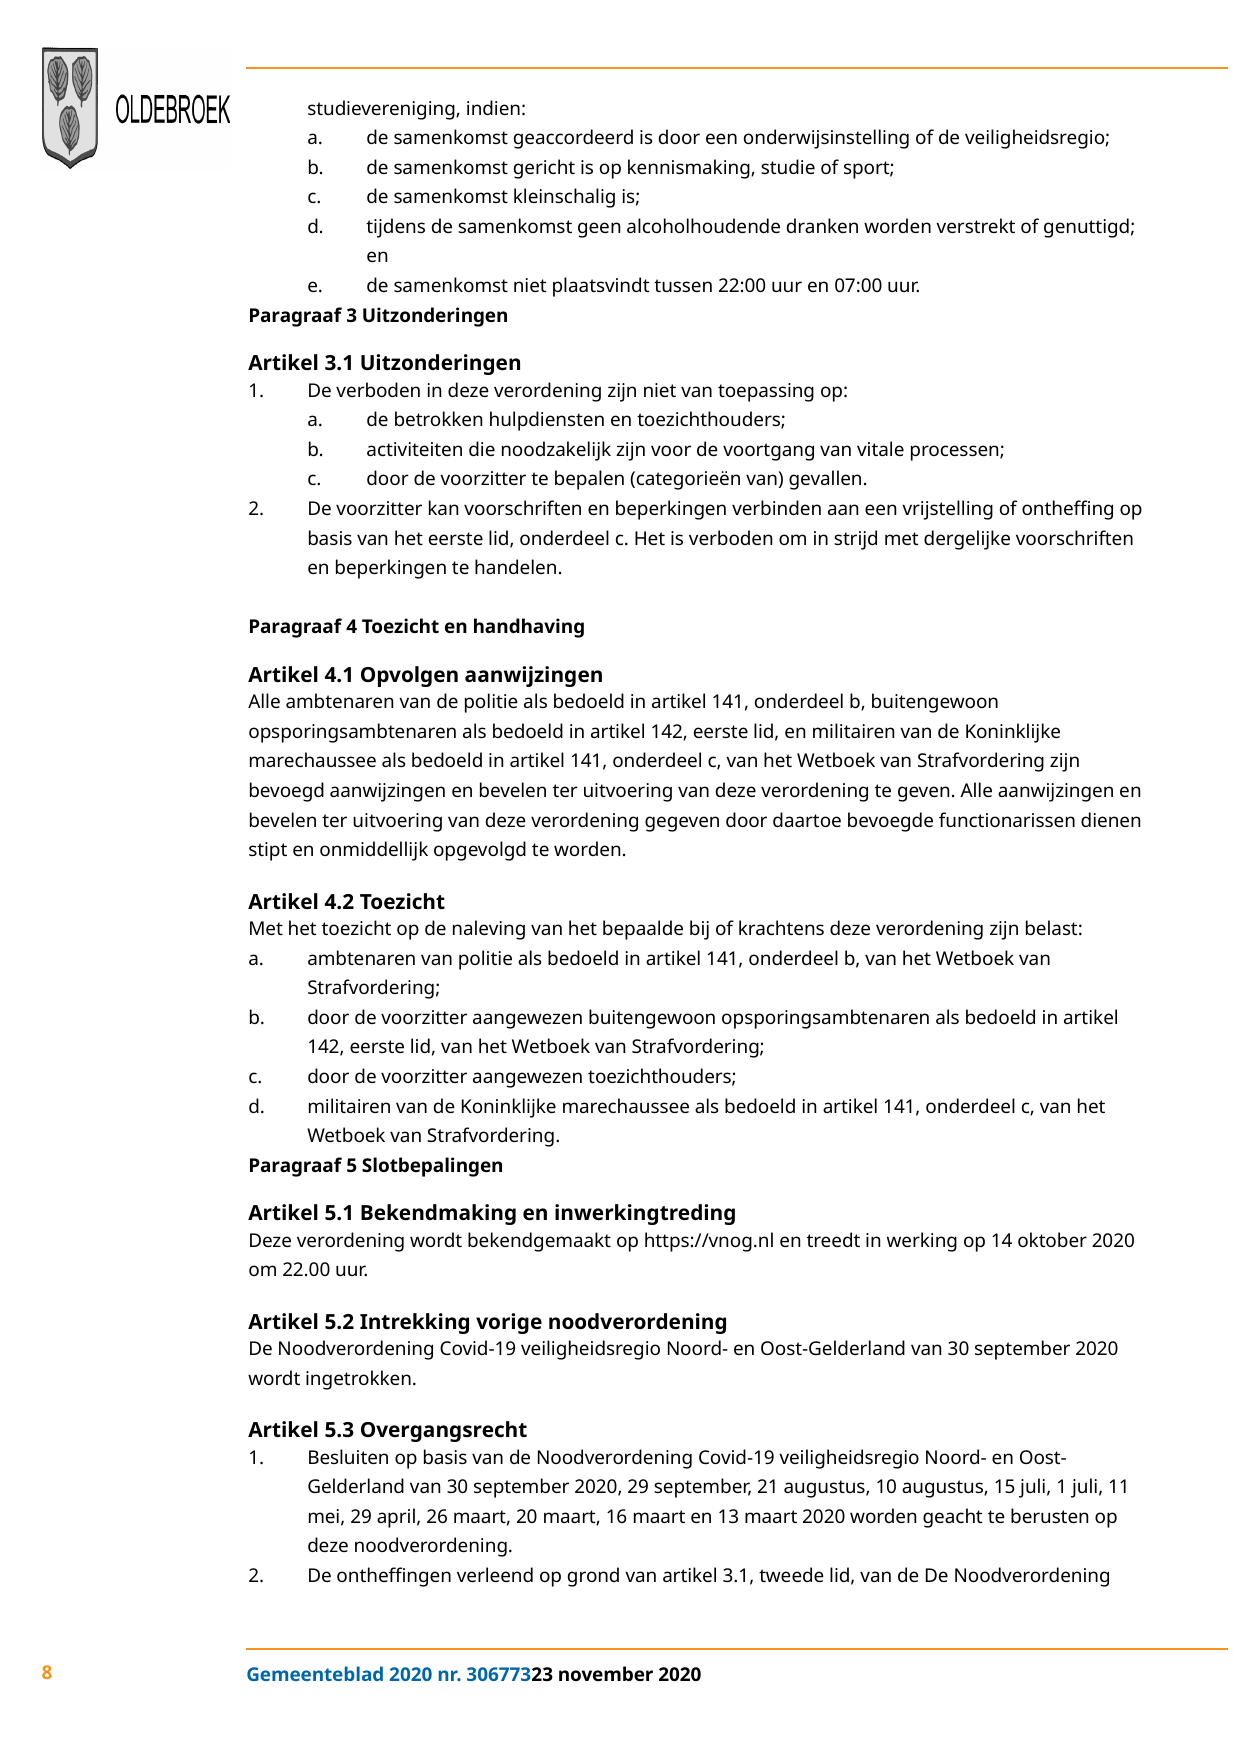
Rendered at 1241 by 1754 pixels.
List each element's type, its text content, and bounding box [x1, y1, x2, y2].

list de samenkomst niet plaatsvindt tussen 22:00 uur en 07:00 uur. [307, 272, 1152, 298]
list militairen van de Koninklijke marechaussee als bedoeld in artikel 141, onderdeel c, van het Wetboek van Strafvordering. [248, 1093, 1152, 1148]
text De Noodverordening Covid-19 veiligheidsregio Noord- en Oost-Gelderland van 30 september 2020 wordt ingetrokken. [248, 1335, 1152, 1391]
text Artikel 4.2 Toezicht [248, 887, 1152, 915]
list activiteiten die noodzakelijk zijn voor de voortgang van vitale processen; [307, 436, 1152, 462]
list door de voorzitter aangewezen buitengewoon opsporingsambtenaren als bedoeld in artikel 142, eerste lid, van het Wetboek van Strafvordering; [248, 1004, 1152, 1059]
text Paragraaf 3 Uitzonderingen [248, 302, 1152, 328]
text Paragraaf 4 Toezicht en handhaving [248, 613, 1152, 639]
list ambtenaren van politie als bedoeld in artikel 141, onderdeel b, van het Wetboek van Strafvordering; [248, 945, 1152, 1000]
text Met het toezicht op de naleving van het bepaalde bij of krachtens deze verordening zijn belast: [248, 915, 1152, 941]
text Artikel 5.2 Intrekking vorige noodverordening [248, 1307, 1152, 1335]
text Alle ambtenaren van de politie als bedoeld in artikel 141, onderdeel b, buitengewoon opsporingsambtenaren als bedoeld in artikel 142, eerste lid, en militairen van de Koninklijke marechaussee als bedoeld in artikel 141, onderdeel c, van het Wetboek van Strafvordering zijn bevoegd aanwijzingen en bevelen ter uitvoering van deze verordening te geven. Alle aanwijzingen en bevelen ter uitvoering van deze verordening gegeven door daartoe bevoegde functionarissen dienen stipt en onmiddellijk opgevolgd te worden. [248, 688, 1152, 862]
text Artikel 5.1 Bekendmaking en inwerkingtreding [248, 1198, 1152, 1227]
list studievereniging, indien: [248, 95, 1152, 121]
list Besluiten op basis van de Noodverordening Covid-19 veiligheidsregio Noord- en Oost-Gelderland van 30 september 2020, 29 september, 21 augustus, 10 augustus, 15 juli, 1 juli, 11 mei, 29 april, 26 maart, 20 maart, 16 maart en 13 maart 2020 worden geacht te berusten op deze noodverordening. [248, 1444, 1152, 1558]
list de samenkomst geaccordeerd is door een onderwijsinstelling of de veiligheidsregio; [307, 124, 1152, 150]
list door de voorzitter te bepalen (categorieën van) gevallen. [307, 466, 1152, 491]
text Paragraaf 5 Slotbepalingen [248, 1152, 1152, 1178]
list tijdens de samenkomst geen alcoholhoudende dranken worden verstrekt of genuttigd; en [307, 213, 1152, 268]
list door de voorzitter aangewezen toezichthouders; [248, 1063, 1152, 1089]
text Artikel 5.3 Overgangsrecht [248, 1415, 1152, 1444]
list De voorzitter kan voorschriften en beperkingen verbinden aan een vrijstelling of ontheffing op basis van het eerste lid, onderdeel c. Het is verboden om in strijd met dergelijke voorschriften en beperkingen te handelen. [248, 495, 1152, 580]
list de samenkomst gericht is op kennismaking, studie of sport; [307, 154, 1152, 180]
text Artikel 4.1 Opvolgen aanwijzingen [248, 660, 1152, 688]
text Deze verordening wordt bekendgemaakt op https://vnog.nl en treedt in werking op 14 oktober 2020 om 22.00 uur. [248, 1227, 1152, 1282]
list De verboden in deze verordening zijn niet van toepassing op: [248, 377, 1152, 403]
text Artikel 3.1 Uitzonderingen [248, 348, 1152, 377]
list de samenkomst kleinschalig is; [307, 183, 1152, 209]
picture [41, 47, 231, 172]
list de betrokken hulpdiensten en toezichthouders; [307, 406, 1152, 432]
list De ontheffingen verleend op grond van artikel 3.1, tweede lid, van de De Noodverordening [248, 1562, 1152, 1588]
